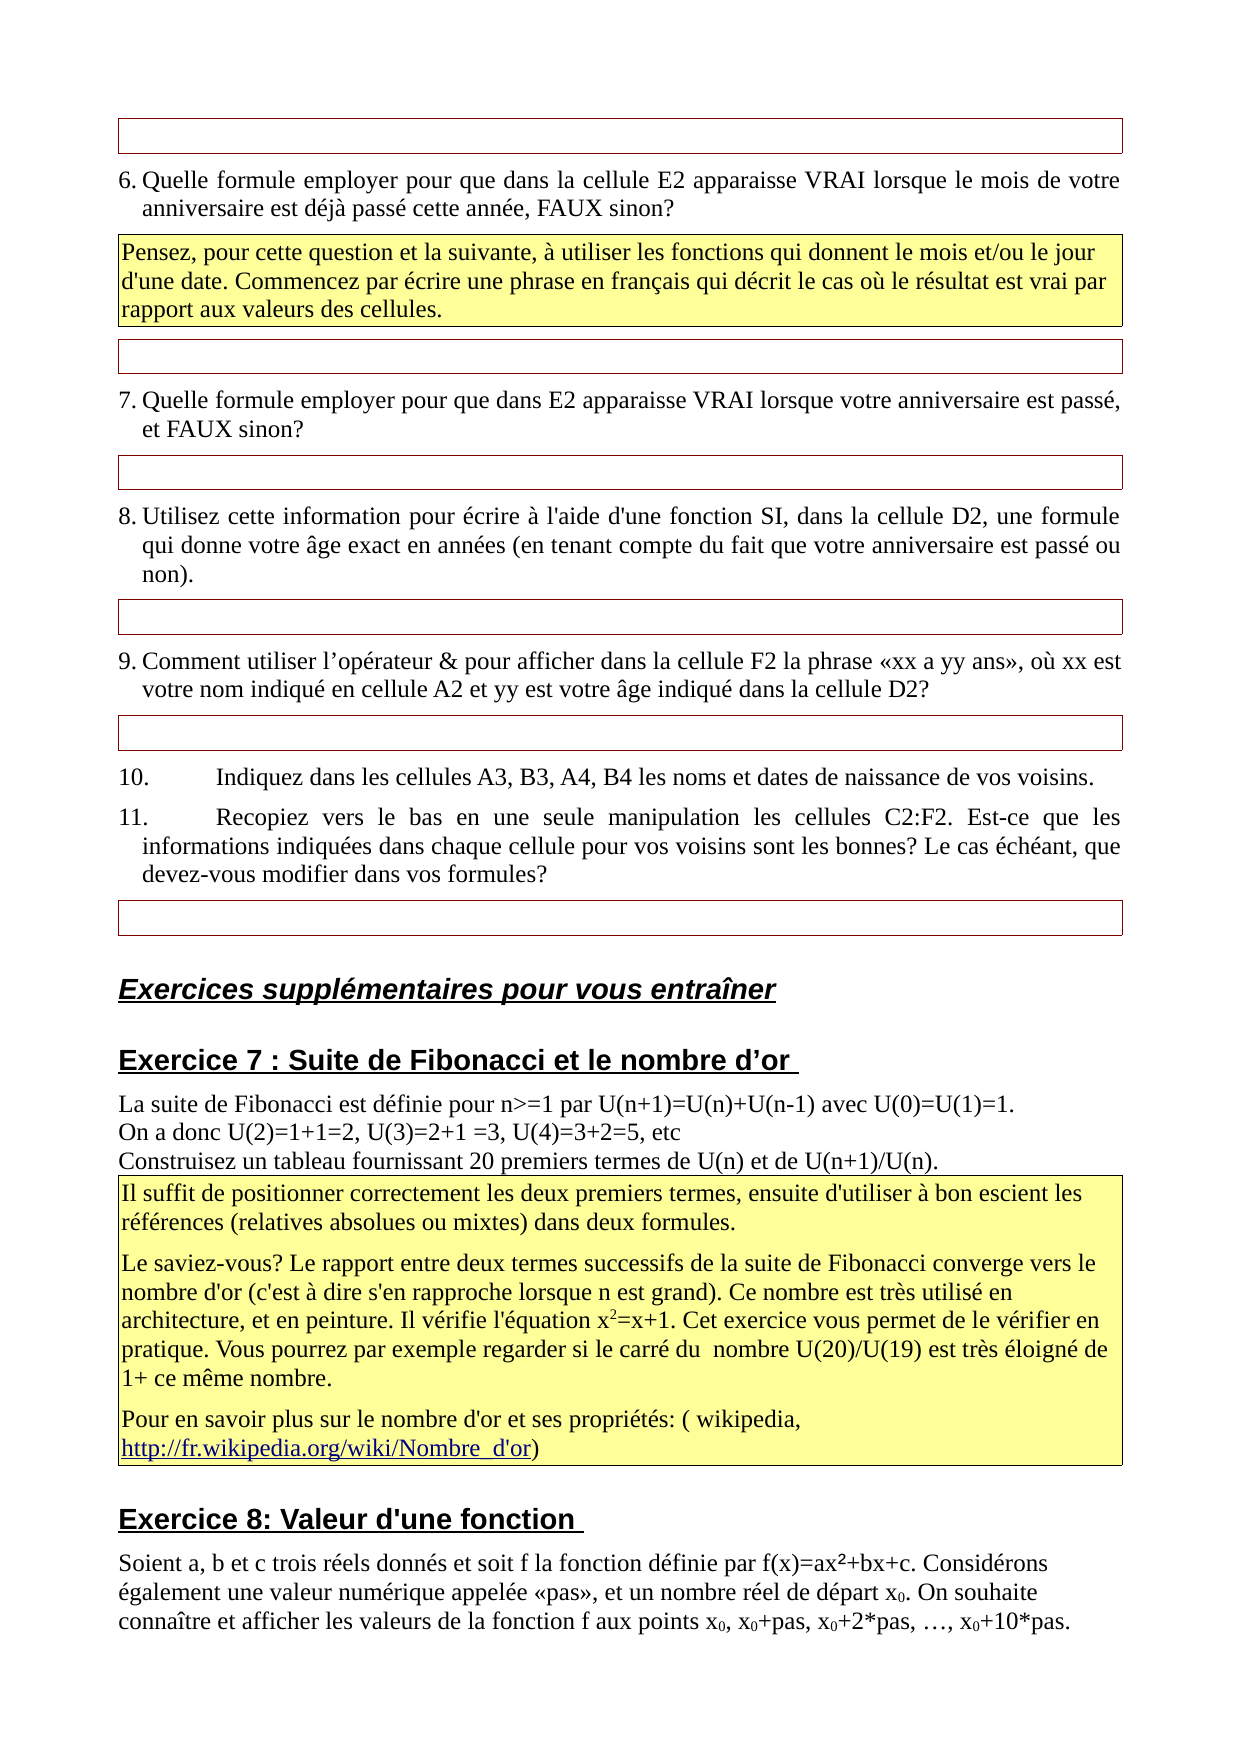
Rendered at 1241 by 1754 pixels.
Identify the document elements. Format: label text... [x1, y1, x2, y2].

list Recopiez vers le bas en une seule manipulation les cellules C2:F2. Est-ce que les informations indiquées dans chaque cellule pour vos voisins sont les bonnes? Le cas échéant, que devez-vous modifier dans vos formules? [118, 802, 1122, 888]
list Quelle formule employer pour que dans E2 apparaisse VRAI lorsque votre anniversaire est passé, et FAUX sinon? [118, 385, 1122, 443]
text Construisez un tableau fournissant 20 premiers termes de U(n) et de U(n+1)/U(n). [118, 1146, 1122, 1175]
subtitle Exercice 8: Valeur d'une fonction [118, 1502, 1122, 1536]
subtitle Exercice 7 : Suite de Fibonacci et le nombre d’or [118, 1043, 1122, 1076]
text La suite de Fibonacci est définie pour n>=1 par U(n+1)=U(n)+U(n-1) avec U(0)=U(1)=1. [118, 1089, 1122, 1117]
subtitle Exercices supplémentaires pour vous entraîner [118, 972, 1122, 1005]
text Pensez, pour cette question et la suivante, à utiliser les fonctions qui donnent le mois et/ou le jour d'une date. Commencez par écrire une phrase en français qui décrit le cas où le résultat est vrai par rapport aux valeurs des cellules. [119, 235, 1122, 326]
text Pour en savoir plus sur le nombre d'or et ses propriétés: ( wikipedia, http://fr.wikipedia.org/wiki/Nombre_d'or) [119, 1401, 1122, 1465]
text Soient a, b et c trois réels donnés et soit f la fonction définie par f(x)=ax²+bx+c. Considérons également une valeur numérique appelée «pas», et un nombre réel de départ x0. On souhaite connaître et afficher les valeurs de la fonction f aux points x0, x0+pas, x0+2*pas, …, x0+10*pas. [118, 1548, 1122, 1635]
text Le saviez-vous? Le rapport entre deux termes successifs de la suite de Fibonacci converge vers le nombre d'or (c'est à dire s'en rapproche lorsque n est grand). Ce nombre est très utilisé en architecture, et en peinture. Il vérifie l'équation x2=x+1. Cet exercice vous permet de le vérifier en pratique. Vous pourrez par exemple regarder si le carré du nombre U(20)/U(19) est très éloigné de 1+ ce même nombre. [119, 1245, 1122, 1392]
text On a donc U(2)=1+1=2, U(3)=2+1 =3, U(4)=3+2=5, etc [118, 1117, 1122, 1146]
list Quelle formule employer pour que dans la cellule E2 apparaisse VRAI lorsque le mois de votre anniversaire est déjà passé cette année, FAUX sinon? [118, 165, 1122, 222]
list Comment utiliser l’opérateur & pour afficher dans la cellule F2 la phrase «xx a yy ans», où xx est votre nom indiqué en cellule A2 et yy est votre âge indiqué dans la cellule D2? [118, 646, 1122, 703]
text Il suffit de positionner correctement les deux premiers termes, ensuite d'utiliser à bon escient les références (relatives absolues ou mixtes) dans deux formules. [119, 1176, 1122, 1236]
list Indiquez dans les cellules A3, B3, A4, B4 les noms et dates de naissance de vos voisins. [118, 762, 1122, 790]
list Utilisez cette information pour écrire à l'aide d'une fonction SI, dans la cellule D2, une formule qui donne votre âge exact en années (en tenant compte du fait que votre anniversaire est passé ou non). [118, 501, 1122, 587]
